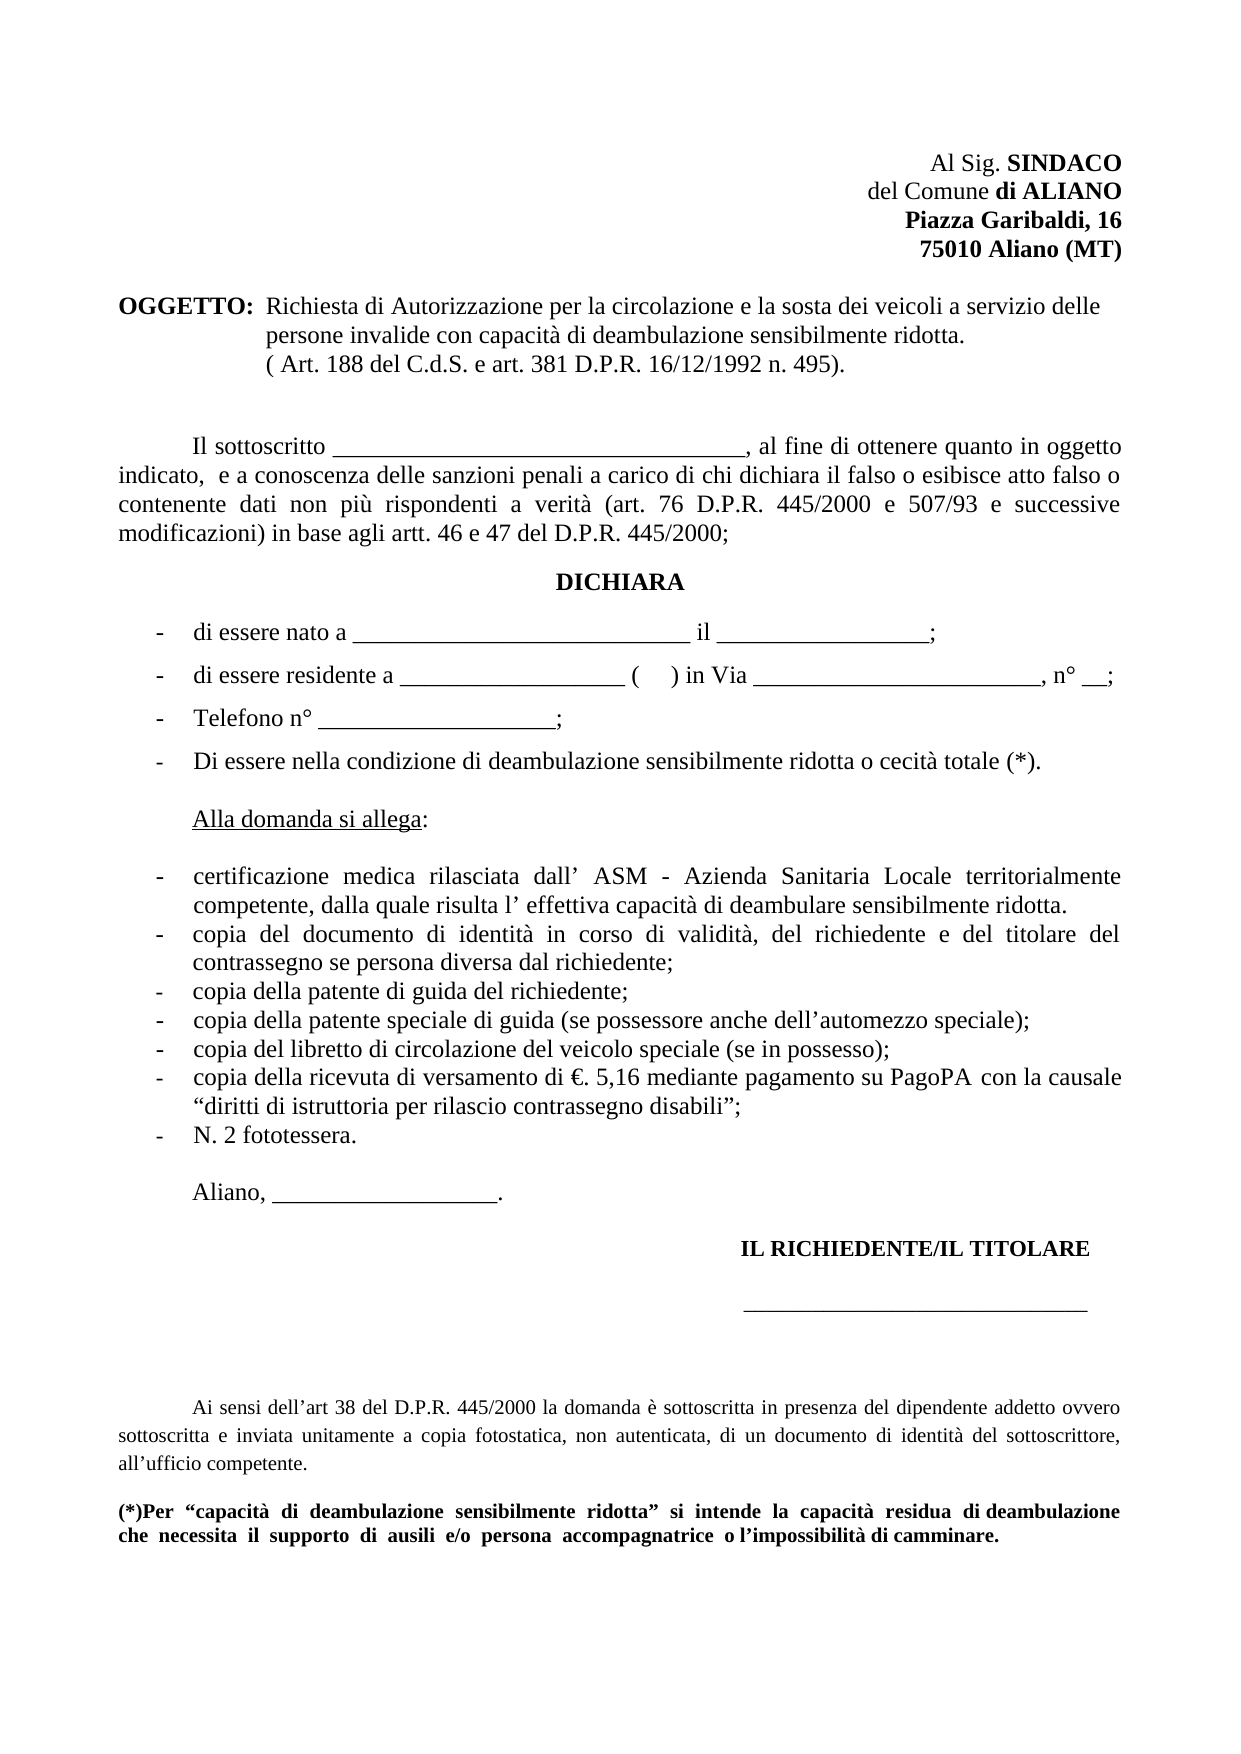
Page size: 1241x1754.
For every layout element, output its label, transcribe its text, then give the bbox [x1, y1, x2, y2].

list Di essere nella condizione di deambulazione sensibilmente ridotta o cecità totale (*). [156, 746, 1122, 775]
list copia del libretto di circolazione del veicolo speciale (se in possesso); [156, 1034, 1122, 1062]
text Piazza Garibaldi, 16 [708, 205, 1122, 234]
text Al Sig. SINDACO [118, 148, 1122, 176]
text Aliano, __________________. [118, 1177, 1122, 1206]
text ( Art. 188 del C.d.S. e art. 381 D.P.R. 16/12/1992 n. 495). [118, 349, 1122, 378]
text 75010 Aliano (MT) [708, 234, 1122, 263]
list copia del documento di identità in corso di validità, del richiedente e del titolare del contrassegno se persona diversa dal richiedente; [155, 919, 1122, 976]
text persone invalide con capacità di deambulazione sensibilmente ridotta. [118, 320, 1122, 349]
text ______________________________ [118, 1288, 1122, 1314]
list certificazione medica rilasciata dall’ ASM - Azienda Sanitaria Locale territorialmente competente, dalla quale risulta l’ effettiva capacità di deambulare sensibilmente ridotta. [156, 861, 1122, 919]
list copia della ricevuta di versamento di €. 5,16 mediante pagamento su PagoPA con la causale “diritti di istruttoria per rilascio contrassegno disabili”; [156, 1062, 1122, 1120]
text Il sottoscritto _________________________________, al fine di ottenere quanto in oggetto indicato, e a conoscenza delle sanzioni penali a carico di chi dichiara il falso o esibisce atto falso o contenente dati non più rispondenti a verità (art. 76 D.P.R. 445/2000 e 507/93 e successive modificazioni) in base agli artt. 46 e 47 del D.P.R. 445/2000; [118, 431, 1122, 546]
list copia della patente speciale di guida (se possessore anche dell’automezzo speciale); [156, 1005, 1122, 1034]
text Alla domanda si allega: [118, 804, 1122, 832]
text Ai sensi dell’art 38 del D.P.R. 445/2000 la domanda è sottoscritta in presenza del dipendente addetto ovvero sottoscritta e inviata unitamente a copia fotostatica, non autenticata, di un documento di identità del sottoscrittore, all’ufficio competente. [118, 1393, 1122, 1475]
list di essere nato a ___________________________ il _________________; [156, 617, 1122, 646]
text DICHIARA [118, 567, 1122, 596]
list N. 2 fototessera. [156, 1120, 1122, 1149]
text del Comune di ALIANO [708, 176, 1122, 205]
list Telefono n° ___________________; [156, 703, 1122, 732]
list di essere residente a __________________ ( ) in Via _______________________, n° __; [156, 660, 1122, 689]
list copia della patente di guida del richiedente; [155, 976, 1122, 1005]
text IL RICHIEDENTE/IL TITOLARE [118, 1235, 1122, 1261]
text (*)Per “capacità di deambulazione sensibilmente ridotta” si intende la capacità residua di deambulazione che necessita il supporto di ausili e/o persona accompagnatrice o l’impossibilità di camminare. [118, 1499, 1122, 1547]
text OGGETTO: Richiesta di Autorizzazione per la circolazione e la sosta dei veicoli a servizio delle [118, 291, 1122, 320]
